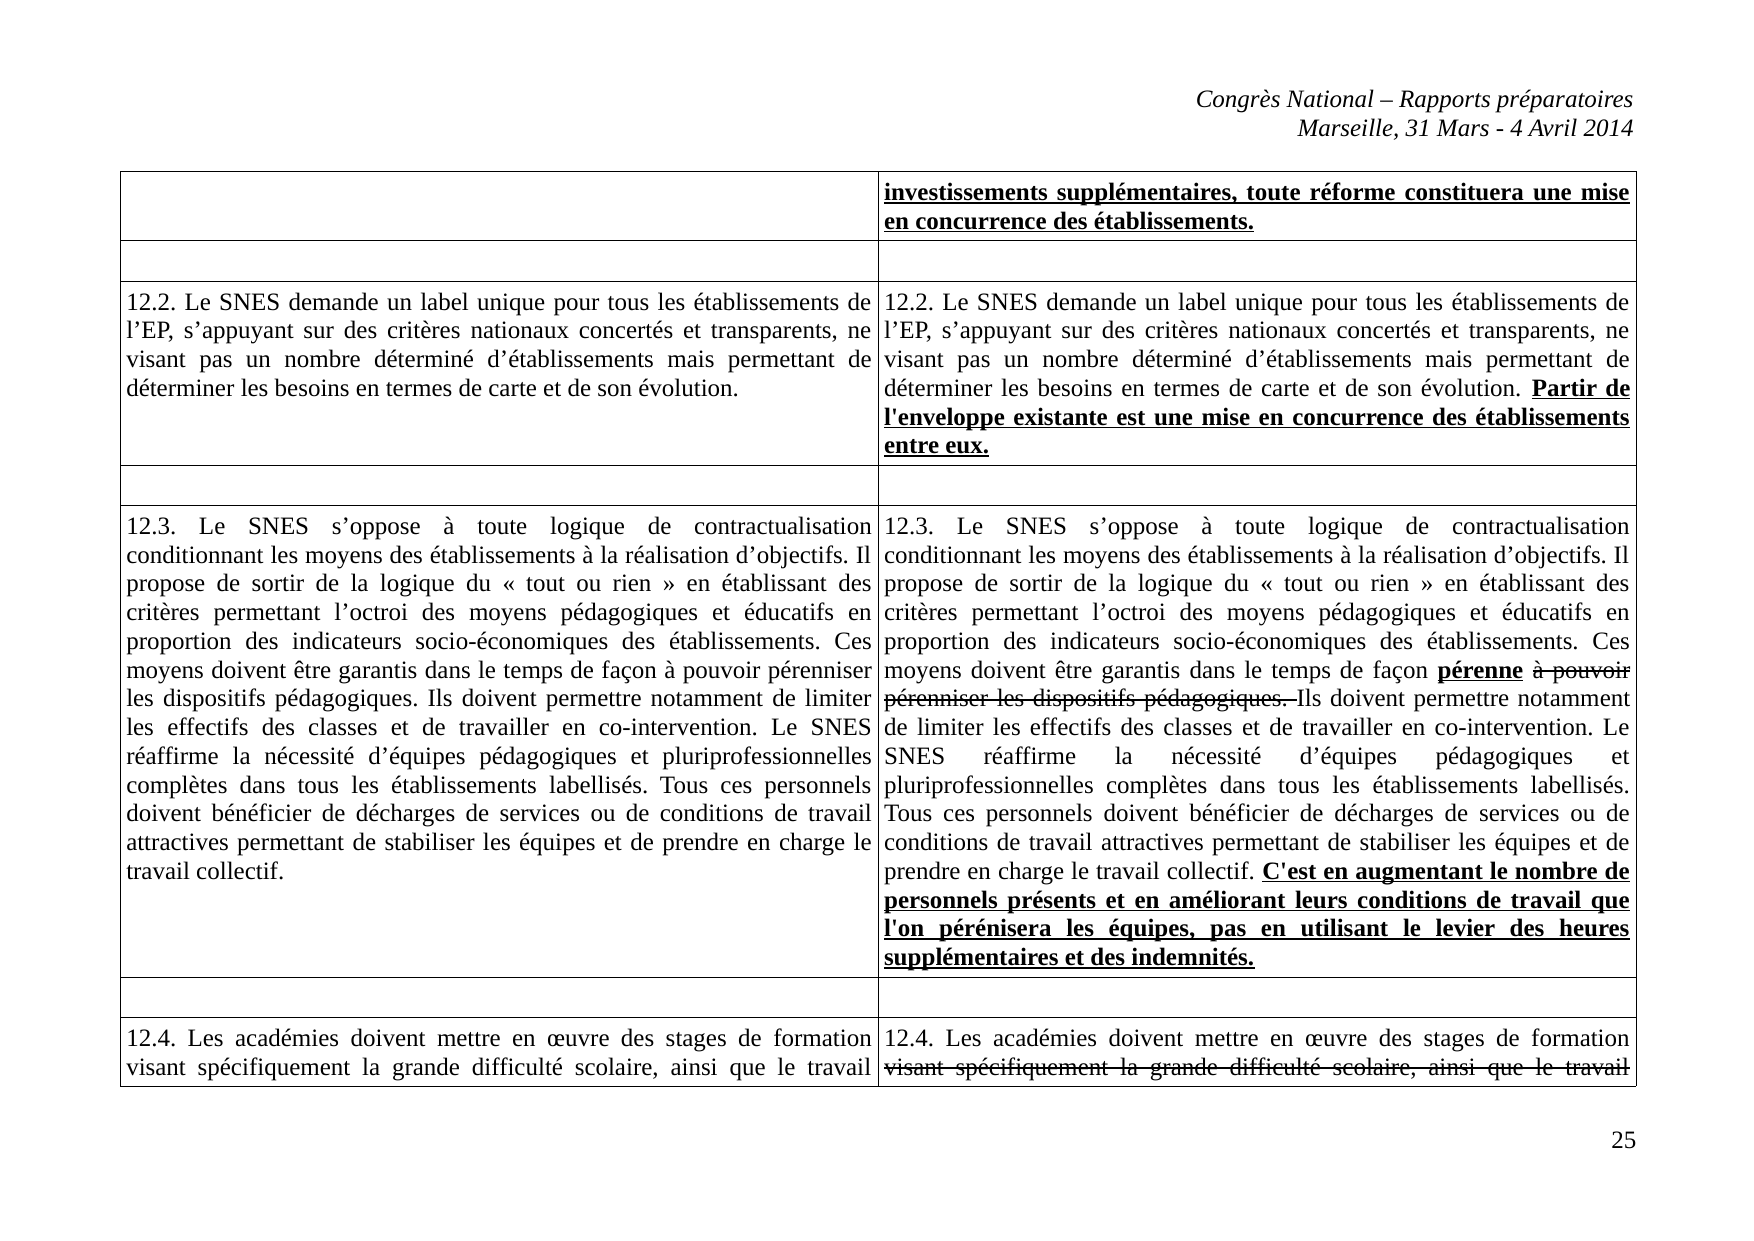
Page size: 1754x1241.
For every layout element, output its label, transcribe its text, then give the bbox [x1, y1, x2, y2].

table_cell 12.2. Le SNES demande un label unique pour tous les établissements de l’EP, s’appuyant sur des critères nationaux concertés et transparents, ne visant pas un nombre déterminé d’établissements mais permettant de déterminer les besoins en termes de carte et de son évolution. [121, 282, 878, 465]
table_cell [879, 466, 1636, 505]
table_cell [121, 241, 878, 281]
table_cell 12.3. Le SNES s’oppose à toute logique de contractualisation conditionnant les moyens des établissements à la réalisation d’objectifs. Il propose de sortir de la logique du « tout ou rien » en établissant des critères permettant l’octroi des moyens pédagogiques et éducatifs en proportion des indicateurs socio-économiques des établissements. Ces moyens doivent être garantis dans le temps de façon à pouvoir pérenniser les dispositifs pédagogiques. Ils doivent permettre notamment de limiter les effectifs des classes et de travailler en co-intervention. Le SNES réaffirme la nécessité d’équipes pédagogiques et pluriprofessionnelles complètes dans tous les établissements labellisés. Tous ces personnels doivent bénéficier de décharges de services ou de conditions de travail attractives permettant de stabiliser les équipes et de prendre en charge le travail collectif. [121, 506, 878, 977]
table_cell [121, 172, 878, 240]
table_cell 12.4. Les académies doivent mettre en œuvre des stages de formation visant spécifiquement la grande difficulté scolaire, ainsi que le travail [879, 1018, 1636, 1086]
table_cell 12.4. Les académies doivent mettre en œuvre des stages de formation visant spécifiquement la grande difficulté scolaire, ainsi que le travail [121, 1018, 878, 1086]
table_cell [121, 978, 878, 1017]
table_cell [121, 466, 878, 505]
table_cell [879, 241, 1636, 281]
table_cell 12.2. Le SNES demande un label unique pour tous les établissements de l’EP, s’appuyant sur des critères nationaux concertés et transparents, ne visant pas un nombre déterminé d’établissements mais permettant de déterminer les besoins en termes de carte et de son évolution. Partir de l'enveloppe existante est une mise en concurrence des établissements entre eux. [879, 282, 1636, 465]
table_cell 12.3. Le SNES s’oppose à toute logique de contractualisation conditionnant les moyens des établissements à la réalisation d’objectifs. Il propose de sortir de la logique du « tout ou rien » en établissant des critères permettant l’octroi des moyens pédagogiques et éducatifs en proportion des indicateurs socio-économiques des établissements. Ces moyens doivent être garantis dans le temps de façon pérenne à pouvoir pérenniser les dispositifs pédagogiques. Ils doivent permettre notamment de limiter les effectifs des classes et de travailler en co-intervention. Le SNES réaffirme la nécessité d’équipes pédagogiques et pluriprofessionnelles complètes dans tous les établissements labellisés. Tous ces personnels doivent bénéficier de décharges de services ou de conditions de travail attractives permettant de stabiliser les équipes et de prendre en charge le travail collectif. C'est en augmentant le nombre de personnels présents et en améliorant leurs conditions de travail que l'on pérénisera les équipes, pas en utilisant le levier des heures supplémentaires et des indemnités. [879, 506, 1636, 977]
table_cell [879, 978, 1636, 1017]
table_cell investissements supplémentaires, toute réforme constituera une mise en concurrence des établissements. [879, 172, 1636, 240]
